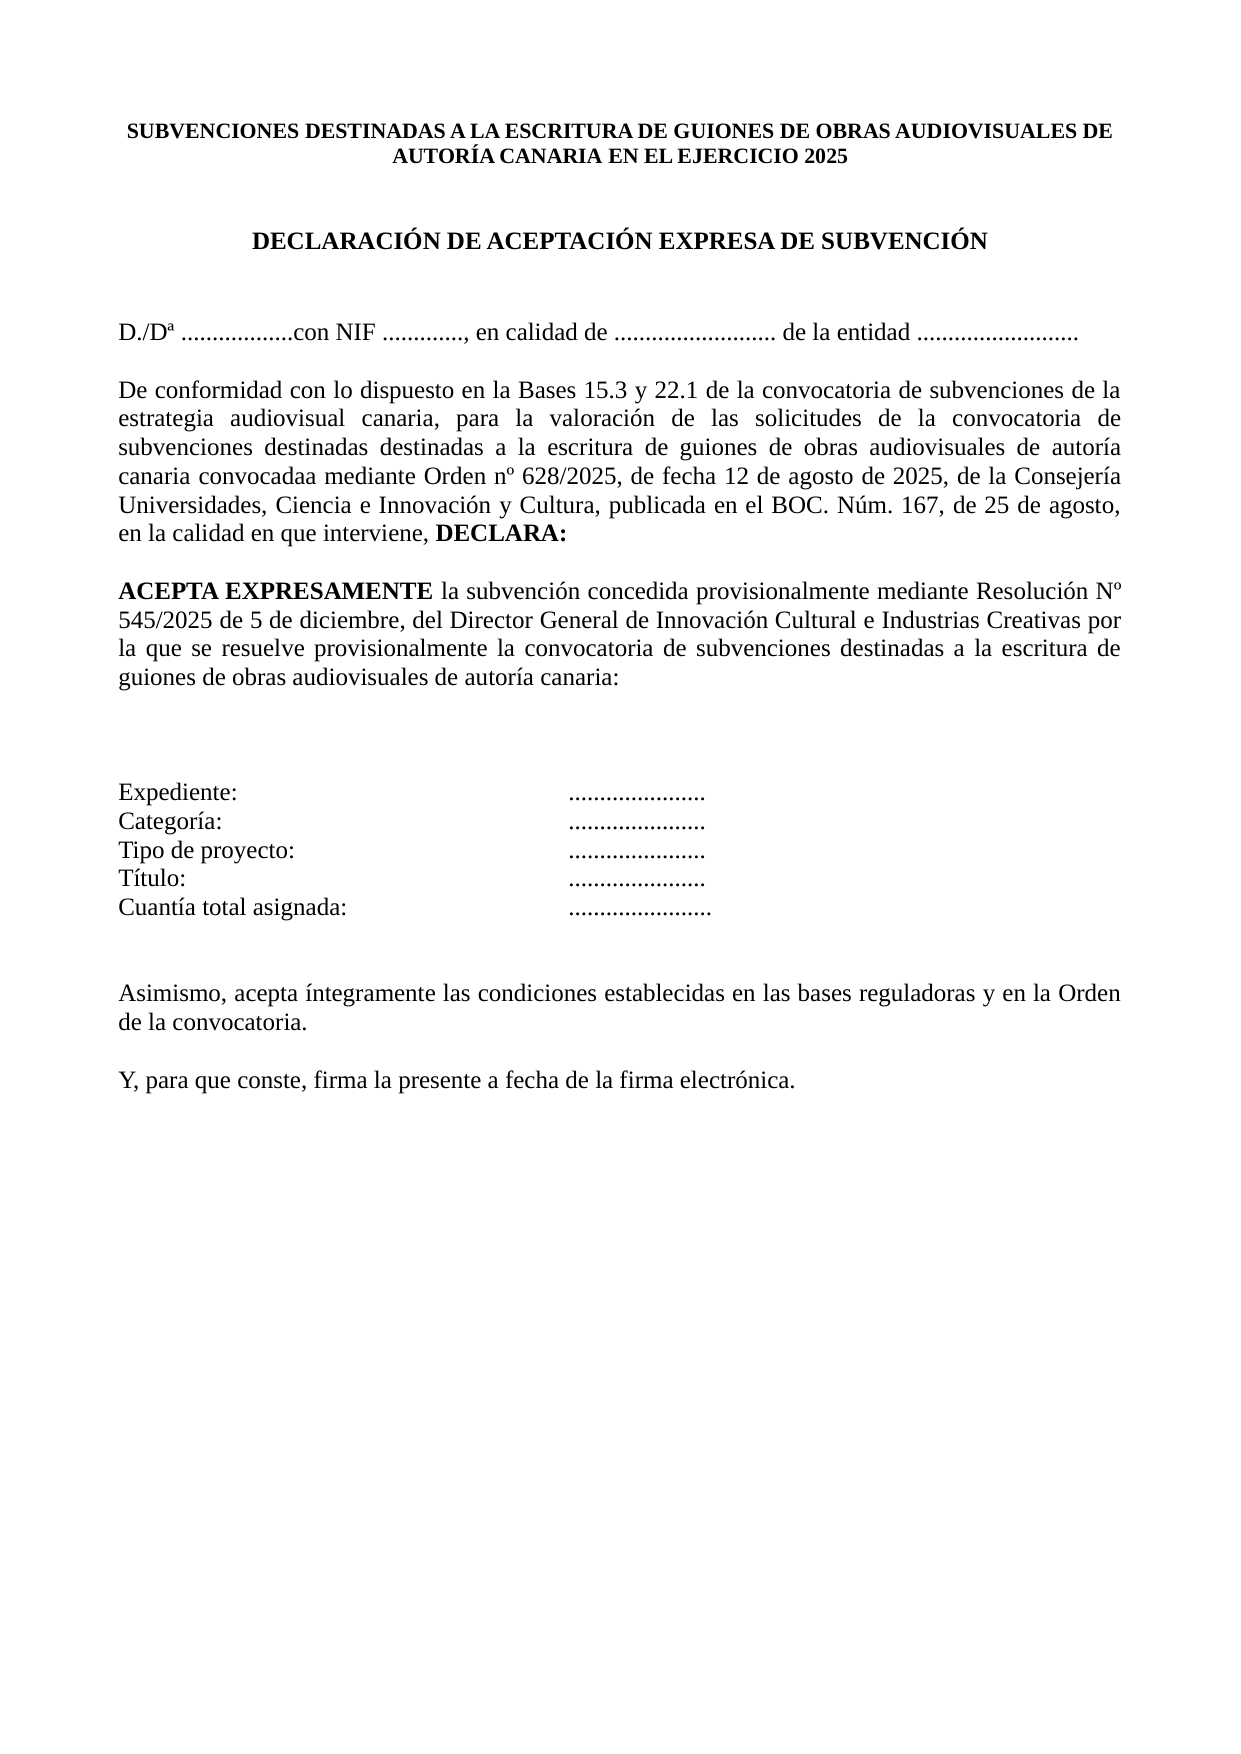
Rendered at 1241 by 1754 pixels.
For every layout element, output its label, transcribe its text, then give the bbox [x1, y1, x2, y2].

text De conformidad con lo dispuesto en la Bases 15.3 y 22.1 de la convocatoria de subvenciones de la estrategia audiovisual canaria, para la valoración de las solicitudes de la convocatoria de subvenciones destinadas destinadas a la escritura de guiones de obras audiovisuales de autoría canaria convocadaa mediante Orden nº 628/2025, de fecha 12 de agosto de 2025, de la Consejería Universidades, Ciencia e Innovación y Cultura, publicada en el BOC. Núm. 167, de 25 de agosto, en la calidad en que interviene, DECLARA: [118, 375, 1122, 547]
text Título: ...................... [118, 863, 1122, 892]
text Y, para que conste, firma la presente a fecha de la firma electrónica. [118, 1065, 1122, 1093]
text DECLARACIÓN DE ACEPTACIÓN EXPRESA DE SUBVENCIÓN [118, 226, 1122, 255]
text Categoría: ...................... [118, 806, 1122, 835]
text D./Dª ..................con NIF ............., en calidad de .......................... de la entidad .......................... [118, 317, 1122, 346]
text Tipo de proyecto: ...................... [118, 835, 1122, 863]
text SUBVENCIONES DESTINADAS A LA ESCRITURA DE GUIONES DE OBRAS AUDIOVISUALES DE AUTORÍA CANARIA EN EL EJERCICIO 2025 [118, 118, 1122, 168]
text Expediente: ...................... [118, 777, 1122, 806]
text Cuantía total asignada: ....................... [118, 892, 1122, 921]
text Asimismo, acepta íntegramente las condiciones establecidas en las bases reguladoras y en la Orden de la convocatoria. [118, 978, 1122, 1036]
text ACEPTA EXPRESAMENTE la subvención concedida provisionalmente mediante Resolución Nº 545/2025 de 5 de diciembre, del Director General de Innovación Cultural e Industrias Creativas por la que se resuelve provisionalmente la convocatoria de subvenciones destinadas a la escritura de guiones de obras audiovisuales de autoría canaria: [118, 576, 1122, 691]
